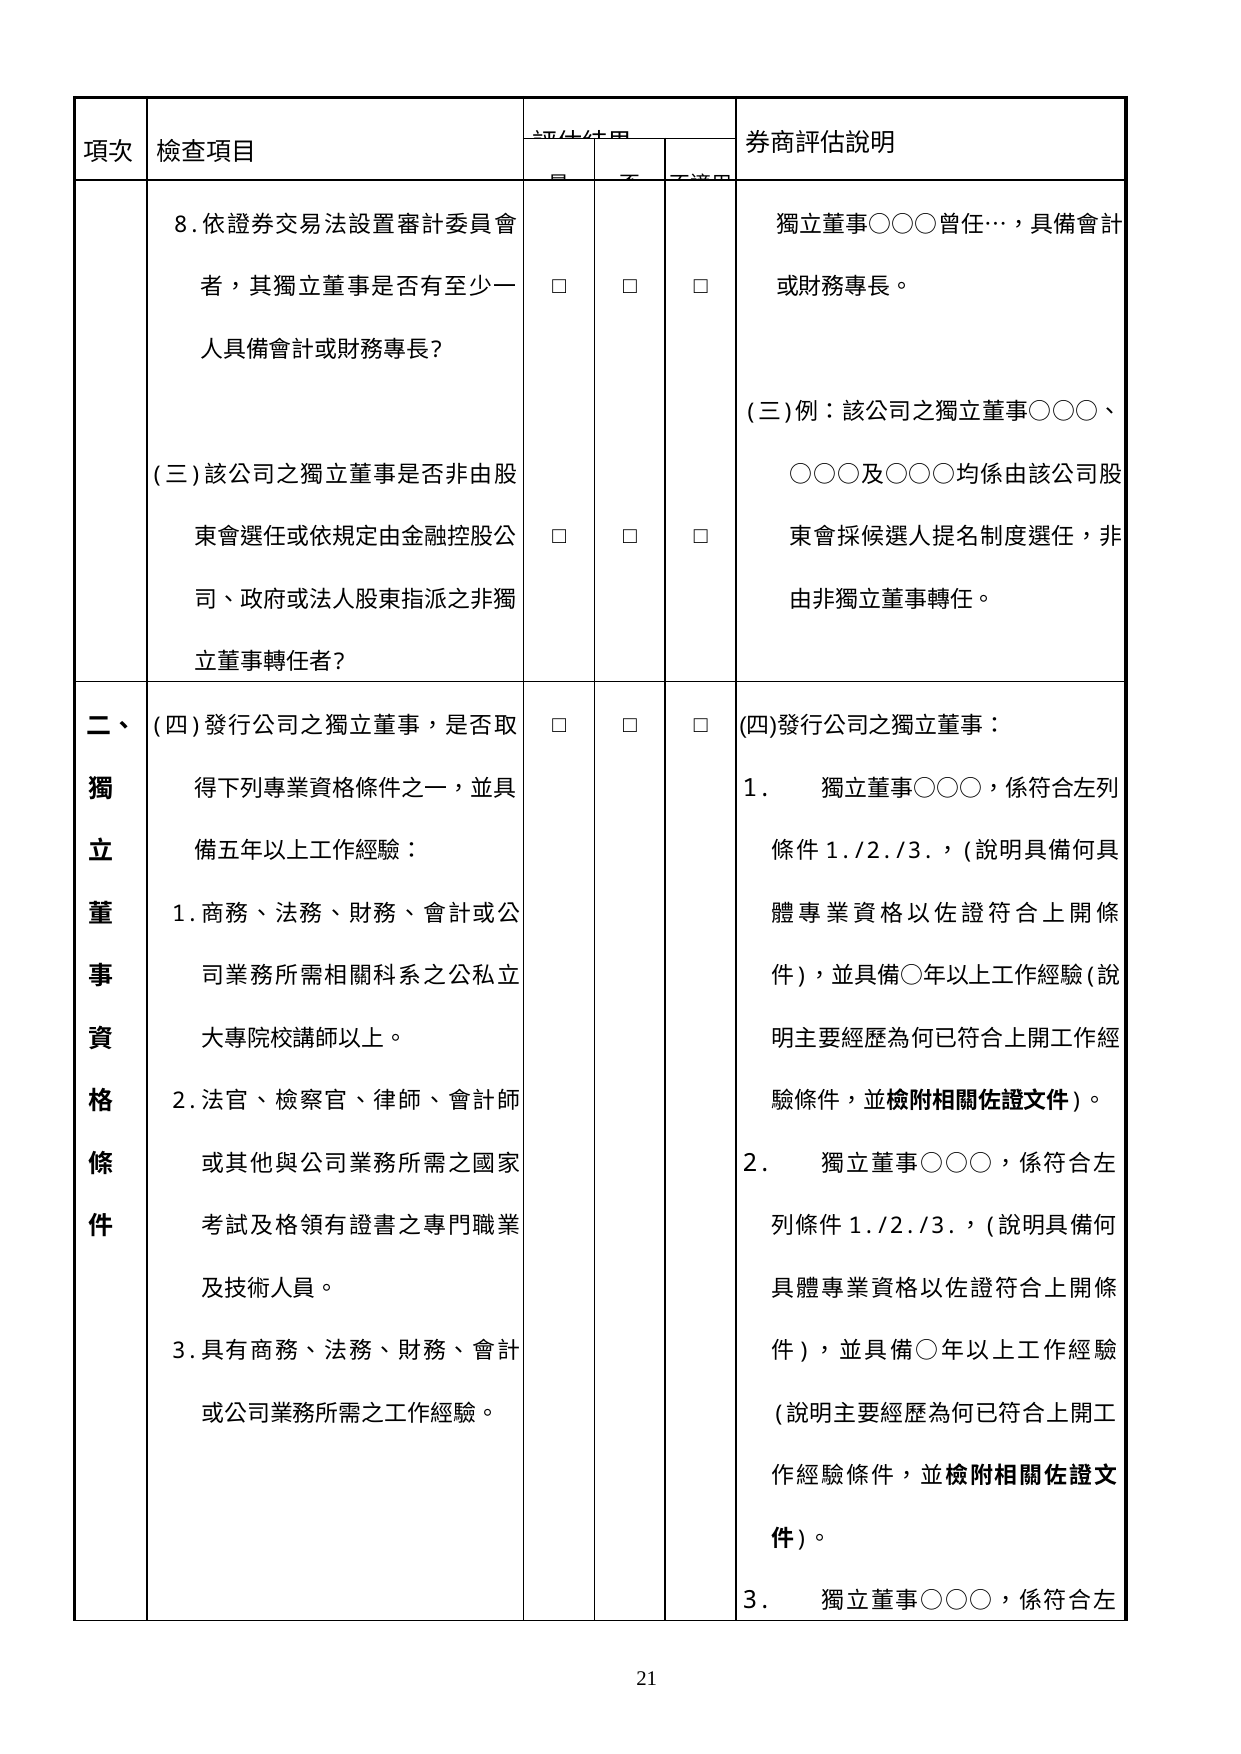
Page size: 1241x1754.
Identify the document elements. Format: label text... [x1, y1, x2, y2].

table_cell 8.依證券交易法設置審計委員會者，其獨立董事是否有至少一人具備會計或財務專長? (三)該公司之獨立董事是否非由股東會選任或依規定由金融控股公司、政府或法人股東指派之非獨立董事轉任者? [148, 181, 523, 681]
table_cell □ □ [666, 682, 735, 1620]
table_cell 否 [595, 139, 664, 179]
table_cell (四)發行公司之獨立董事： 獨立董事○○○，係符合左列條件1./2./3.，(說明具備何具體專業資格以佐證符合上開條件)，並具備○年以上工作經驗(說明主要經歷為何已符合上開工作經驗條件，並檢附相關佐證文件)。 獨立董事○○○，係符合左列條件1./2./3.，(說明具備何具體專業資格以佐證符合上開條件)，並具備○年以上工作經驗(說明主要經歷為何已符合上開工作經驗條件，並檢附相關佐證文件)。 獨立董事○○○，係符合左列條件1./2./3.，(說明具備何具體專業資格以佐證符合上開條件)，並具備○年以上工作經驗(說明主要經歷為何已符合上開工作經驗條件，並檢附相關佐證文件)。 說明評估程序及結論。 [737, 682, 1124, 1620]
table_header 券商評估說明 (至少應填製下列預設文字格式內容) [737, 99, 1124, 179]
table_cell 不適用 [666, 139, 735, 179]
table_header 項次 [76, 99, 146, 179]
table_cell □ □ □ □ □ □ □ □ □ □ [595, 181, 664, 681]
table_cell □ □ [595, 682, 664, 1620]
table_header 檢查項目 [148, 99, 523, 179]
table_cell [76, 181, 146, 681]
table_cell 是 [524, 139, 594, 179]
table_cell □ □ □ □ □ □ □ □ □ □ [666, 181, 735, 681]
table_cell □ □ □ □ □ □ □ □ □ □ [524, 181, 594, 681]
table_cell 二、 獨 立 董 事 資 格 條 件 [76, 682, 146, 1620]
table_cell □ □ [524, 682, 594, 1620]
table_header 評估結果 [524, 99, 735, 137]
table_cell (四)發行公司之獨立董事，是否取得下列專業資格條件之一，並具備五年以上工作經驗： 商務、法務、財務、會計或公司業務所需相關科系之公私立大專院校講師以上。 法官、檢察官、律師、會計師或其他與公司業務所需之國家考試及格領有證書之專門職業及技術人員。 具有商務、法務、財務、會計或公司業務所需之工作經驗。 [148, 682, 523, 1620]
table_cell 發行公司章程係經○○年○○月○○日股東會決議通過，其章程第○條已規定…(例：設置獨立董事○人，且不少於董事席次之五分之一)。(依據公司治理問答集，章程應以下列方式之一載明：1.獨立董事人數不得少於二人，且不得少於董事席次五分之一。2.獨立董事名額○人。3.獨立董事名額○人至○人) 獨立董事之選任程序 1.發行公司章程第○條已規定獨立董事之選舉係採候選人提名制。 2.發行公司股東會前之停止過戶期間為○○年○○月○○日~○○月○○日，該公司已於○○年○○月○○日公告受理獨立董事候選人提名相關事項。受理提名期間為○○年○○月○○日~○○月○○日。 3.經檢視…….，發行公司之獨立董事候選人係由○○○提出，其提名人數為○人，未有超過獨立董事應選名額之情事。 4.經檢視…，股東或董事會提供推薦候選人名單時，已敘明被提名人姓名、學歷及經歷，並檢附被提名人符合獨立董事設置辦法之文件及其他證明文件。 例：獨立董事○○○係國立○○大學○○系教授，已於○年○月○日(受理提名期間截止前)，取得○○大學核准文件。(註1) 5.發行公司係於○○年○○月○○日董事會(或其他召集權人)審查本次選任獨立董事候選人應具備之條件。 6.發行公司依前項規定列入之獨立董事候選人○○○，已連續擔任該公司獨立董事任期達三屆，該公司已於○○年○○月○○日公告繼續提名其擔任獨立董事之理由，並於○○年○○月○○日股東會選任時向股東說明前開理由。(或敘明發行公司之獨立董事候選人無左列情事) 7.發行公司之非獨立董事及獨立董事均係於○○年○○月○○日股東會選任，且選任時係分別計算當選名額。經檢視…其選舉方式係依公司法第198條規定辦理。 8.發行公司已設置審計委員會，其獨立董事○○○曾任…，具備會計或財務專長。 (三)例：該公司之獨立董事○○○、○○○及○○○均係由該公司股東會採候選人提名制度選任，非由非獨立董事轉任。 [737, 181, 1124, 681]
